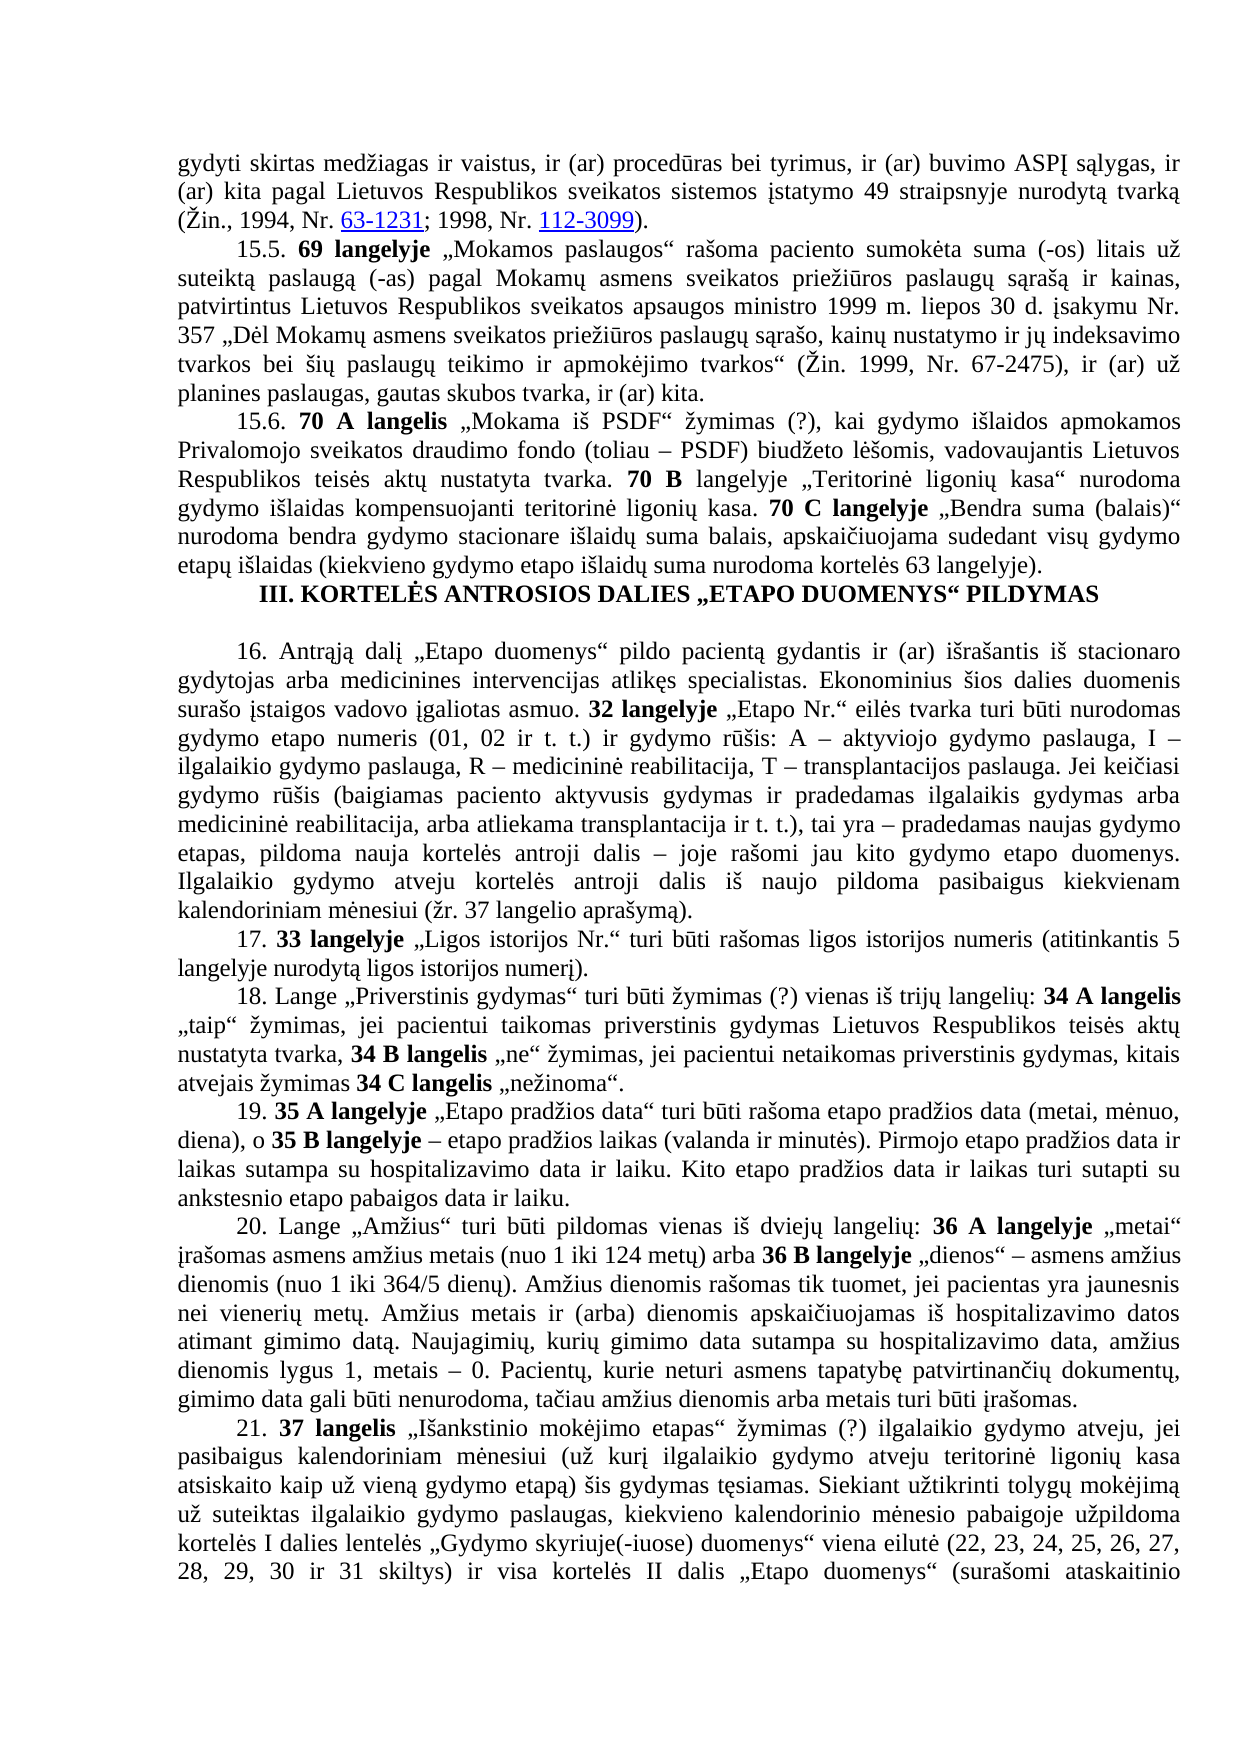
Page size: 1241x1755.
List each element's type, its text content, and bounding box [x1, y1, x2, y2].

text 15.5. 69 langelyje „Mokamos paslaugos“ rašoma paciento sumokėta suma (-os) litais už suteiktą paslaugą (-as) pagal Mokamų asmens sveikatos priežiūros paslaugų sąrašą ir kainas, patvirtintus Lietuvos Respublikos sveikatos apsaugos ministro 1999 m. liepos 30 d. įsakymu Nr. 357 „Dėl Mokamų asmens sveikatos priežiūros paslaugų sąrašo, kainų nustatymo ir jų indeksavimo tvarkos bei šių paslaugų teikimo ir apmokėjimo tvarkos“ (Žin. 1999, Nr. 67-2475), ir (ar) už planines paslaugas, gautas skubos tvarka, ir (ar) kita. [177, 234, 1181, 406]
text III. KORTELĖS ANTROSIOS DALIES „ETAPO DUOMENYS“ PILDYMAS [177, 579, 1181, 608]
text 17. 33 langelyje „Ligos istorijos Nr.“ turi būti rašomas ligos istorijos numeris (atitinkantis 5 langelyje nurodytą ligos istorijos numerį). [177, 924, 1181, 981]
text 16. Antrąją dalį „Etapo duomenys“ pildo pacientą gydantis ir (ar) išrašantis iš stacionaro gydytojas arba medicinines intervencijas atlikęs specialistas. Ekonominius šios dalies duomenis surašo įstaigos vadovo įgaliotas asmuo. 32 langelyje „Etapo Nr.“ eilės tvarka turi būti nurodomas gydymo etapo numeris (01, 02 ir t. t.) ir gydymo rūšis: A – aktyviojo gydymo paslauga, I – ilgalaikio gydymo paslauga, R – medicininė reabilitacija, T – transplantacijos paslauga. Jei keičiasi gydymo rūšis (baigiamas paciento aktyvusis gydymas ir pradedamas ilgalaikis gydymas arba medicininė reabilitacija, arba atliekama transplantacija ir t. t.), tai yra – pradedamas naujas gydymo etapas, pildoma nauja kortelės antroji dalis – joje rašomi jau kito gydymo etapo duomenys. Ilgalaikio gydymo atveju kortelės antroji dalis iš naujo pildoma pasibaigus kiekvienam kalendoriniam mėnesiui (žr. 37 langelio aprašymą). [177, 636, 1181, 924]
text 19. 35 A langelyje „Etapo pradžios data“ turi būti rašoma etapo pradžios data (metai, mėnuo, diena), o 35 B langelyje – etapo pradžios laikas (valanda ir minutės). Pirmojo etapo pradžios data ir laikas sutampa su hospitalizavimo data ir laiku. Kito etapo pradžios data ir laikas turi sutapti su ankstesnio etapo pabaigos data ir laiku. [177, 1096, 1181, 1211]
text 21. 37 langelis „Išankstinio mokėjimo etapas“ žymimas (?[v]) ilgalaikio gydymo atveju, jei pasibaigus kalendoriniam mėnesiui (už kurį ilgalaikio gydymo atveju teritorinė ligonių kasa atsiskaito kaip už vieną gydymo etapą) šis gydymas tęsiamas. Siekiant užtikrinti tolygų mokėjimą už suteiktas ilgalaikio gydymo paslaugas, kiekvieno kalendorinio mėnesio pabaigoje užpildoma kortelės I dalies lentelės „Gydymo skyriuje(-iuose) duomenys“ viena eilutė (22, 23, 24, 25, 26, 27, 28, 29, 30 ir 31 skiltys) ir visa kortelės II dalis „Etapo duomenys“ (surašomi ataskaitinio kalendorinio mėnesio duomenys). 56 A langelyje „Išrašymo būdas“ nurodomas skaitmuo 8, reiškiantis, kad baigėsi išankstinio mokėjimo etapas. Pasibaigus paciento ilgalaikiam gydymui (pradėjus jam taikyti kitos rūšies gydymą arba jį išrašius), kortelė pildoma bendra tvarka, II dalyje nurodant paskutinio ilgalaikio gydymo etapo duomenis, tačiau 37 langelis jau nežymimas, t. y. nenurodoma, kad tai išankstinio mokėjimo etapas. [177, 1413, 1181, 1585]
text 18. Lange „Priverstinis gydymas“ turi būti žymimas (?[v]) vienas iš trijų langelių: 34 A langelis „taip“ žymimas, jei pacientui taikomas priverstinis gydymas Lietuvos Respublikos teisės aktų nustatyta tvarka, 34 B langelis „ne“ žymimas, jei pacientui netaikomas priverstinis gydymas, kitais atvejais žymimas 34 C langelis „nežinoma“. [177, 981, 1181, 1096]
text 15.6. 70 A langelis „Mokama iš PSDF“ žymimas (?[v]), kai gydymo išlaidos apmokamos Privalomojo sveikatos draudimo fondo (toliau – PSDF) biudžeto lėšomis, vadovaujantis Lietuvos Respublikos teisės aktų nustatyta tvarka. 70 B langelyje „Teritorinė ligonių kasa“ nurodoma gydymo išlaidas kompensuojanti teritorinė ligonių kasa. 70 C langelyje „Bendra suma (balais)“ nurodoma bendra gydymo stacionare išlaidų suma balais, apskaičiuojama sudedant visų gydymo etapų išlaidas (kiekvieno gydymo etapo išlaidų suma nurodoma kortelės 63 langelyje). [177, 406, 1181, 579]
text gydyti skirtas medžiagas ir vaistus, ir (ar) procedūras bei tyrimus, ir (ar) buvimo ASPĮ sąlygas, ir (ar) kita pagal Lietuvos Respublikos sveikatos sistemos įstatymo 49 straipsnyje nurodytą tvarką (Žin., 1994, Nr. 63-1231; 1998, Nr. 112-3099). [177, 148, 1181, 234]
text 20. Lange „Amžius“ turi būti pildomas vienas iš dviejų langelių: 36 A langelyje „metai“ įrašomas asmens amžius metais (nuo 1 iki 124 metų) arba 36 B langelyje „dienos“ – asmens amžius dienomis (nuo 1 iki 364/5 dienų). Amžius dienomis rašomas tik tuomet, jei pacientas yra jaunesnis nei vienerių metų. Amžius metais ir (arba) dienomis apskaičiuojamas iš hospitalizavimo datos atimant gimimo datą. Naujagimių, kurių gimimo data sutampa su hospitalizavimo data, amžius dienomis lygus 1, metais – 0. Pacientų, kurie neturi asmens tapatybę patvirtinančių dokumentų, gimimo data gali būti nenurodoma, tačiau amžius dienomis arba metais turi būti įrašomas. [177, 1211, 1181, 1413]
